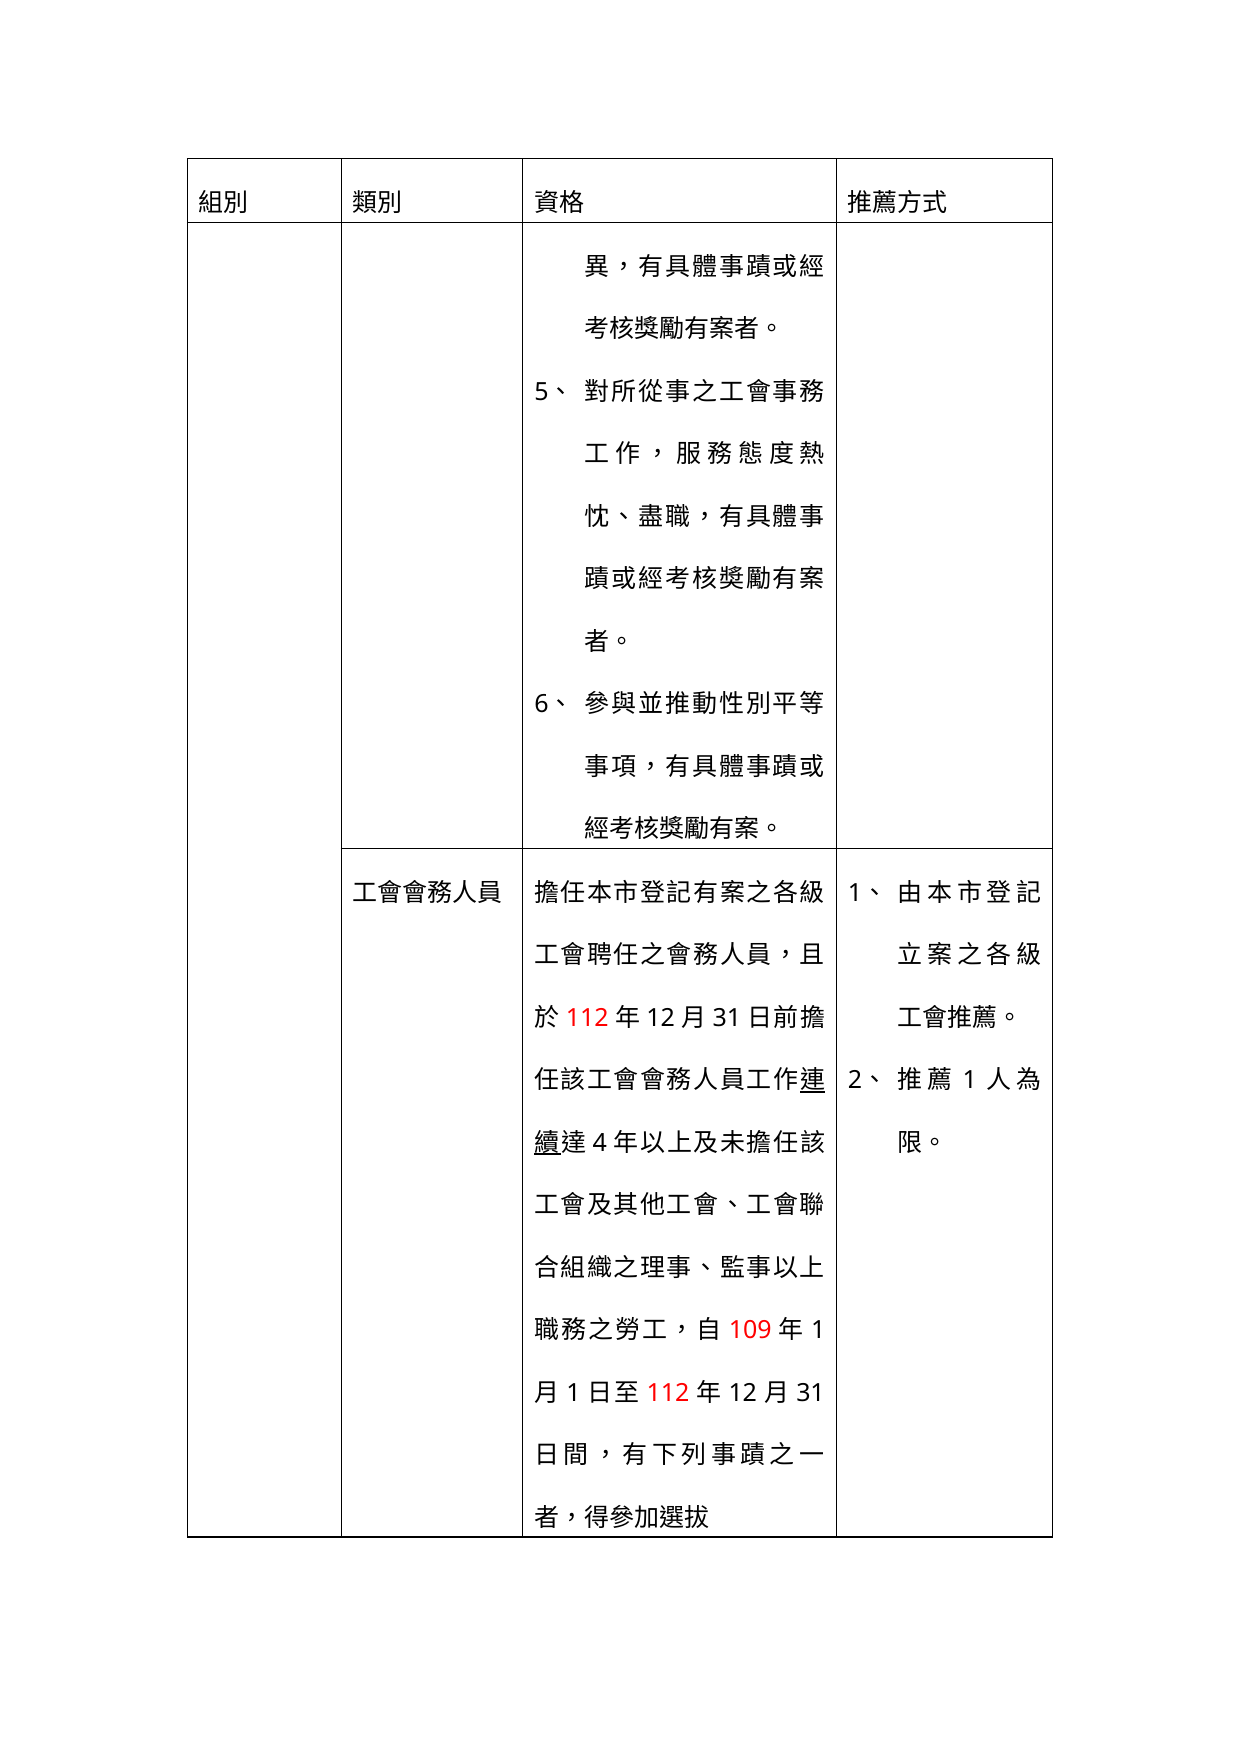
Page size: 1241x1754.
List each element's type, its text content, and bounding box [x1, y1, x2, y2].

table_cell [342, 223, 522, 848]
table_header 推薦方式 [837, 159, 1052, 222]
table_cell 工會會務人員 [342, 849, 522, 1536]
table_cell 由本市登記立案之各級工會推薦。 推薦1人為限。 [837, 223, 1052, 848]
table_cell 由本市登記立案之各級工會推薦。 推薦1人為限。 [837, 849, 1052, 1536]
table_cell 擔任本市登記有案之各級工會聘任之會務人員，且於112年12月31日前擔任該工會會務人員工作連續達4年以上及未擔任該工會及其他工會、工會聯合組織之理事、監事以上職務之勞工，自109年1月1日至112年12月31日間，有下列事蹟之一者，得參加選拔 未曾當選本市模範勞工者。 辦理工會會務工作成績卓著，有具體事蹟或經考核獎勵有案者。 從事工會會務推展、活動宣導規劃等，有具體貢獻事蹟或經考核獎勵有案者。 對所從事工會會務工作之知能、技能，有改善、創新等表現優異，有具體事蹟或經考核獎勵有案者。 對所從事之工會會務工作，服務態度熱忱、盡職，有具體事蹟或經考核奬勵有案者。 [523, 849, 836, 1536]
table_cell [188, 223, 341, 1536]
table_header 類別 [342, 159, 522, 222]
table_header 資格 [523, 159, 836, 222]
table_cell 異，有具體事蹟或經考核獎勵有案者。 對所從事之工會事務工作，服務態度熱忱、盡職，有具體事蹟或經考核奬勵有案者。 參與並推動性別平等事項，有具體事蹟或經考核獎勵有案。 [523, 223, 836, 848]
table_header 組別 [188, 159, 341, 222]
